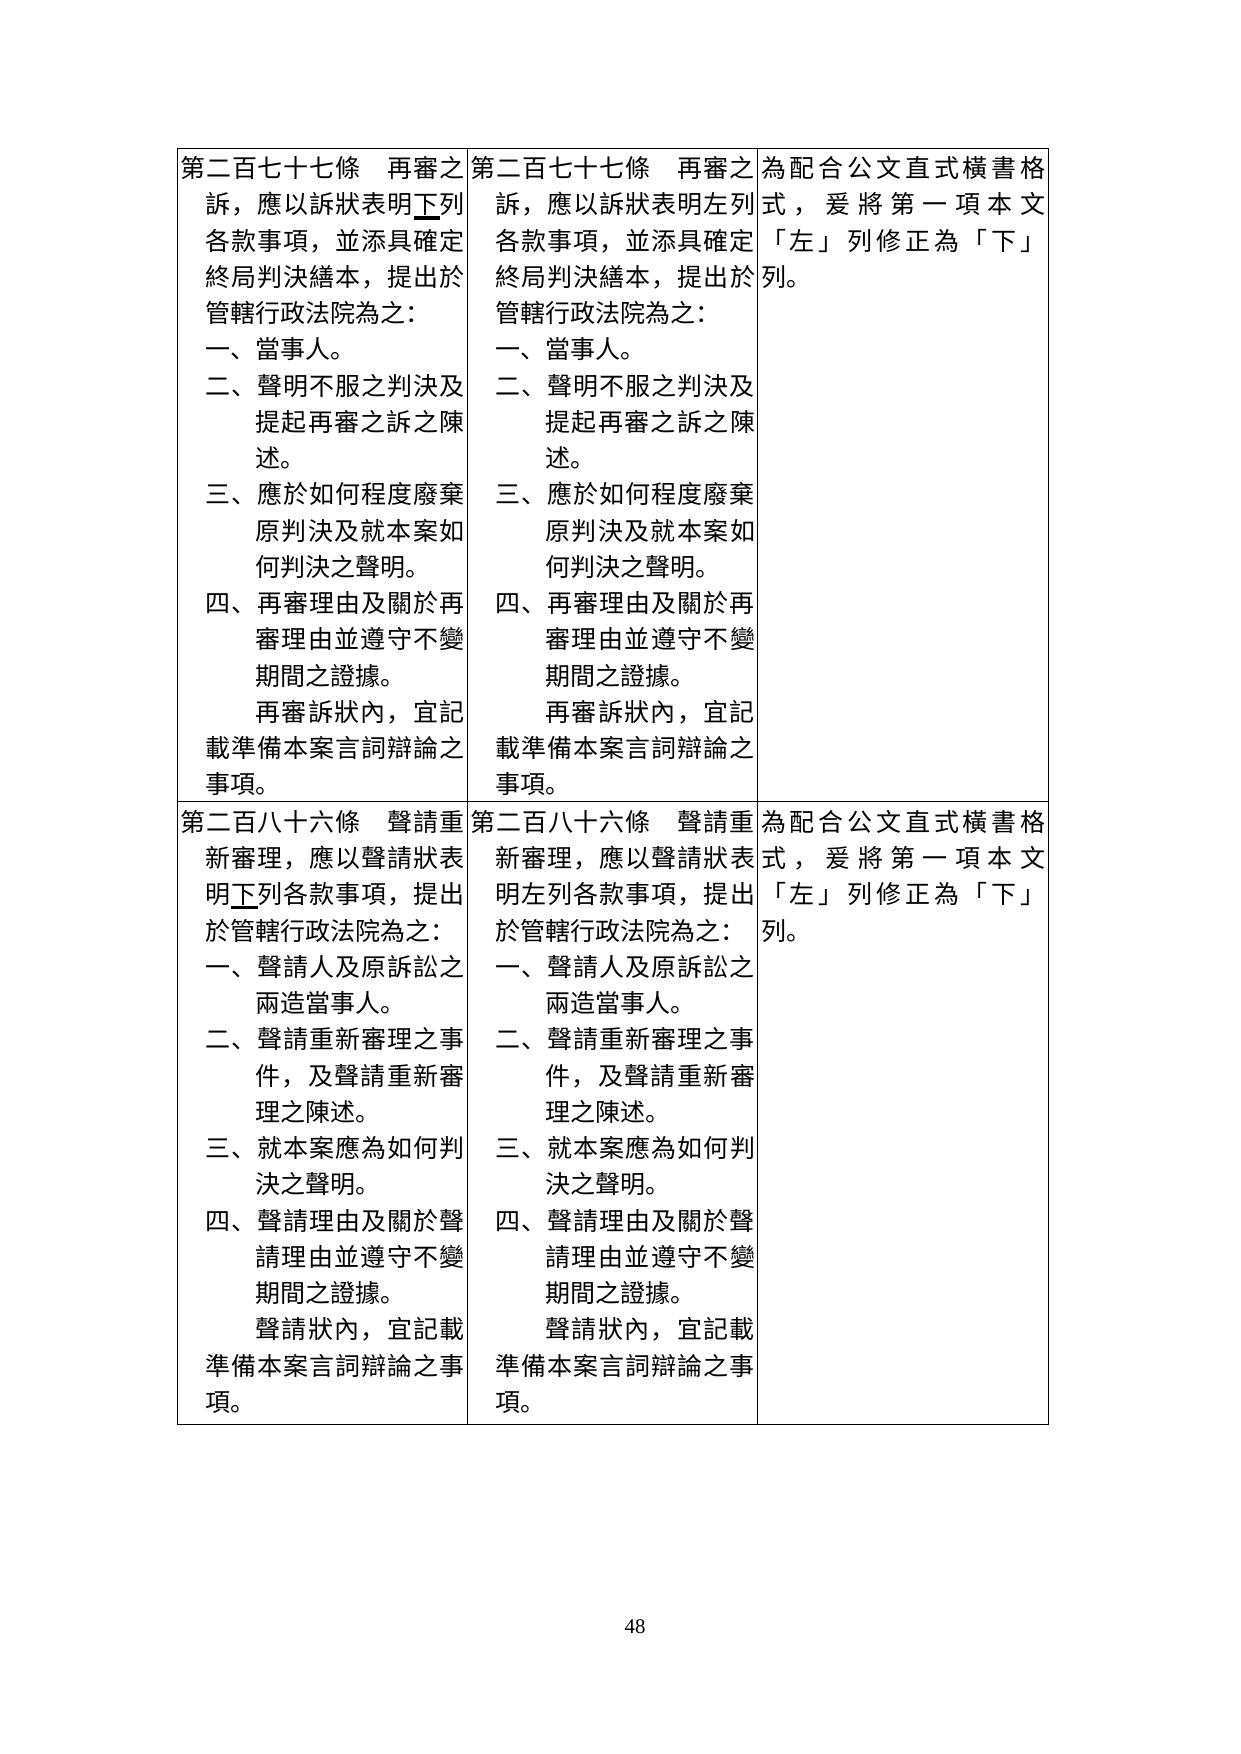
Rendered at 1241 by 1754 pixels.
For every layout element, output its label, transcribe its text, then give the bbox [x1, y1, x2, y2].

table_cell 第二百七十七條 再審之訴，應以訴狀表明左列各款事項，並添具確定終局判決繕本，提出於管轄行政法院為之： 一、當事人。 二、聲明不服之判決及提起再審之訴之陳述。 三、應於如何程度廢棄原判決及就本案如何判決之聲明。 四、再審理由及關於再審理由並遵守不變期間之證據。 再審訴狀內，宜記載準備本案言詞辯論之事項。 [468, 149, 757, 801]
table_cell 第二百八十六條 聲請重新審理，應以聲請狀表明下列各款事項，提出於管轄行政法院為之： 一、聲請人及原訴訟之兩造當事人。 二、聲請重新審理之事件，及聲請重新審理之陳述。 三、就本案應為如何判決之聲明。 四、聲請理由及關於聲請理由並遵守不變期間之證據。 聲請狀內，宜記載準備本案言詞辯論之事項。 [178, 802, 467, 1424]
table_cell 第二百八十六條 聲請重新審理，應以聲請狀表明左列各款事項，提出於管轄行政法院為之： 一、聲請人及原訴訟之兩造當事人。 二、聲請重新審理之事件，及聲請重新審理之陳述。 三、就本案應為如何判決之聲明。 四、聲請理由及關於聲請理由並遵守不變期間之證據。 聲請狀內，宜記載準備本案言詞辯論之事項。 [468, 802, 757, 1424]
table_cell 為配合公文直式橫書格式，爰將第一項本文「左」列修正為「下」列。 [758, 802, 1048, 1424]
table_cell 為配合公文直式橫書格式，爰將第一項本文「左」列修正為「下」列。 [758, 149, 1048, 801]
table_cell 第二百七十七條 再審之訴，應以訴狀表明下列各款事項，並添具確定終局判決繕本，提出於管轄行政法院為之： 一、當事人。 二、聲明不服之判決及提起再審之訴之陳述。 三、應於如何程度廢棄原判決及就本案如何判決之聲明。 四、再審理由及關於再審理由並遵守不變期間之證據。 再審訴狀內，宜記載準備本案言詞辯論之事項。 [178, 149, 467, 801]
